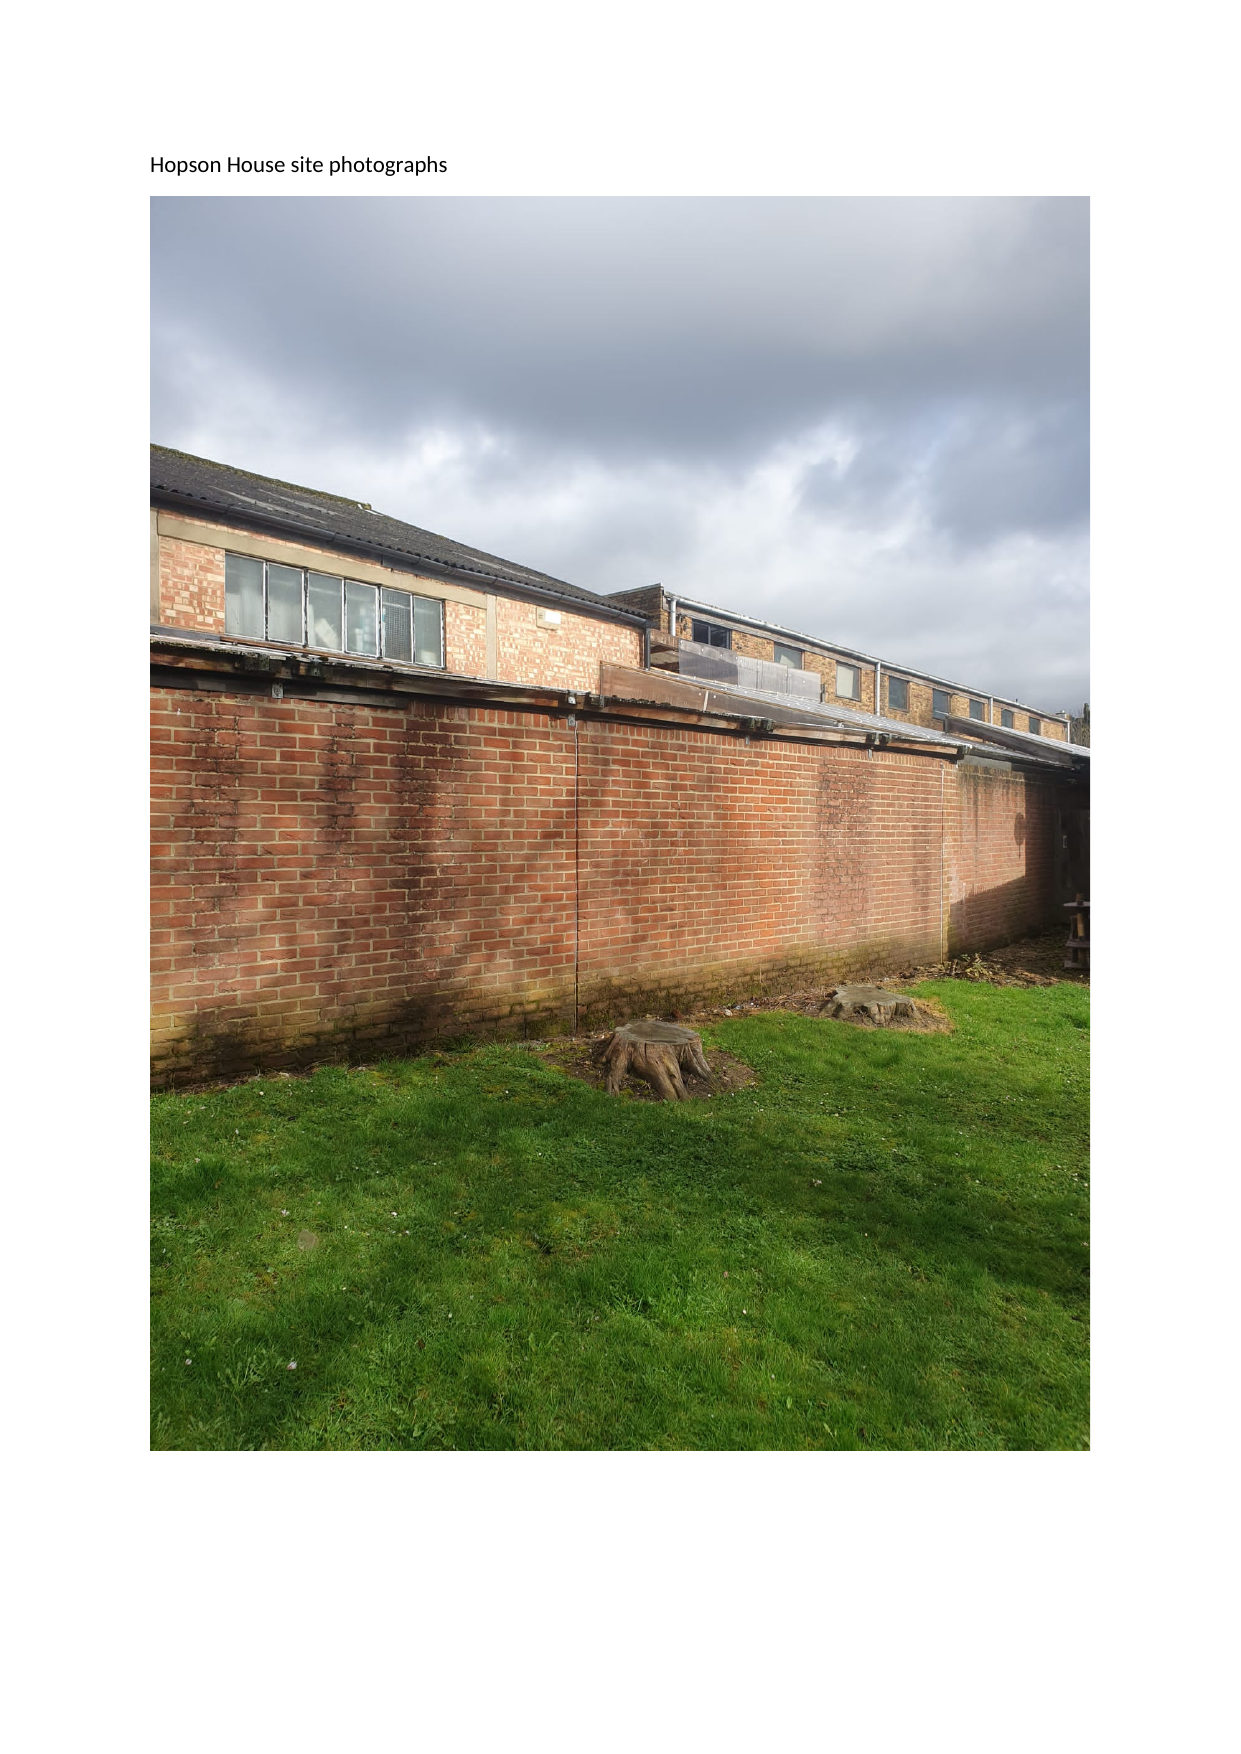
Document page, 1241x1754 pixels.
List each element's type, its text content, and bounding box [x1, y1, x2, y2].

text Hopson House site photographs [150, 150, 1090, 178]
